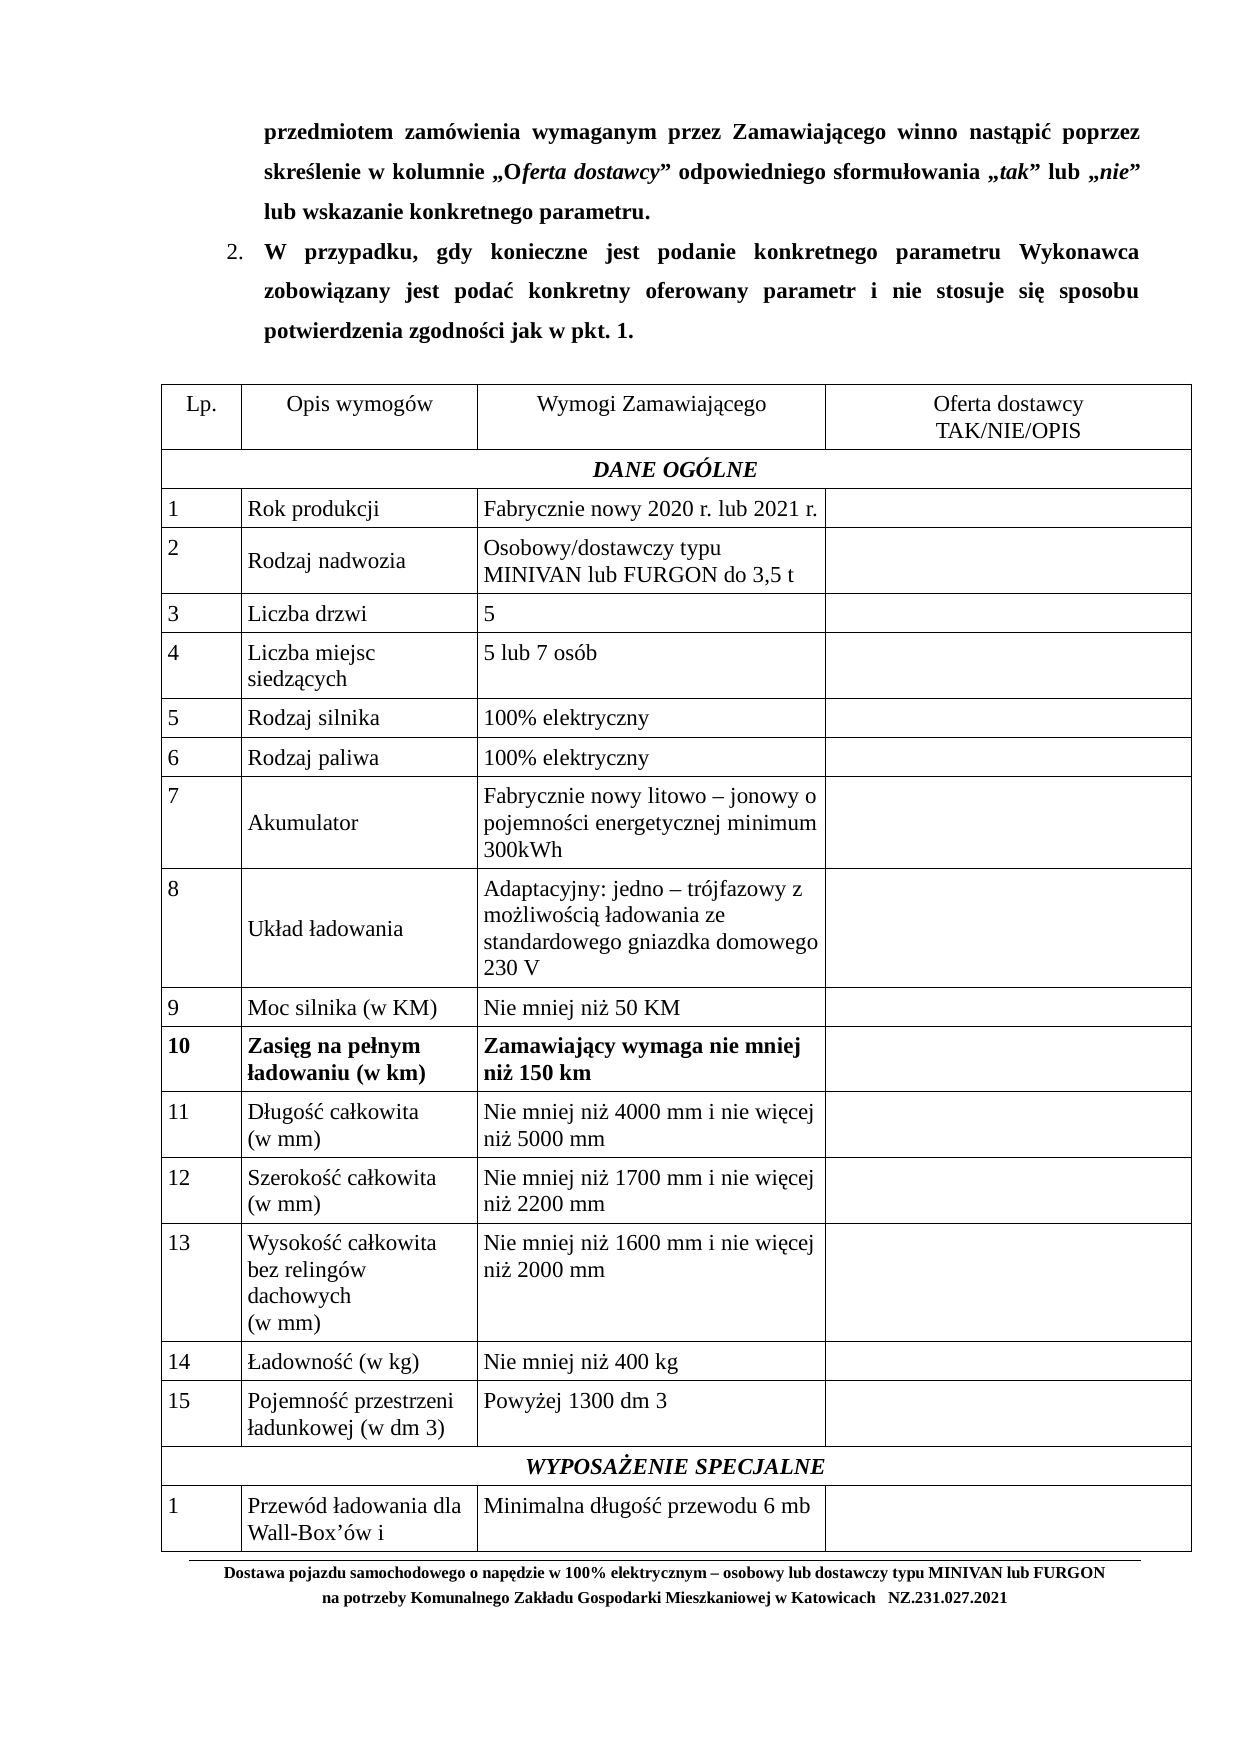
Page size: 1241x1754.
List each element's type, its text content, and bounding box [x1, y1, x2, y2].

table_header Lp. [162, 385, 241, 449]
table_cell [826, 777, 1191, 868]
table_cell Pojemność przestrzeni ładunkowej (w dm 3) [242, 1381, 477, 1446]
table_cell 7 [162, 777, 241, 868]
table_cell 1 [162, 489, 241, 527]
table_cell 8 [162, 869, 241, 987]
table_cell [826, 869, 1191, 987]
table_cell Minimalna długość przewodu 6 mb [478, 1486, 825, 1551]
table_cell Moc silnika (w KM) [242, 988, 477, 1026]
table_cell 11 [162, 1092, 241, 1157]
table_cell 6 [162, 738, 241, 776]
table_cell Długość całkowita (w mm) [242, 1092, 477, 1157]
table_cell [826, 1224, 1191, 1341]
table_cell Akumulator [242, 777, 477, 868]
table_cell Liczba drzwi [242, 594, 477, 632]
table_cell Zasięg na pełnym ładowaniu (w km) [242, 1027, 477, 1091]
table_cell Nie mniej niż 1700 mm i nie więcej niż 2200 mm [478, 1158, 825, 1222]
table_cell Fabrycznie nowy litowo – jonowy o pojemności energetycznej minimum 300kWh [478, 777, 825, 868]
table_cell Fabrycznie nowy 2020 r. lub 2021 r. [478, 489, 825, 527]
table_cell Nie mniej niż 1600 mm i nie więcej niż 2000 mm [478, 1224, 825, 1341]
table_cell 15 [162, 1381, 241, 1446]
table_cell 13 [162, 1224, 241, 1341]
table_cell 4 [162, 633, 241, 697]
table_cell Powyżej 1300 dm 3 [478, 1381, 825, 1446]
table_cell [826, 1158, 1191, 1222]
table_cell 2 [162, 528, 241, 593]
table_cell 10 [162, 1027, 241, 1091]
table_cell 1 [162, 1486, 241, 1551]
table_cell [826, 1381, 1191, 1446]
table_cell 5 [478, 594, 825, 632]
table_cell [826, 699, 1191, 737]
table_cell [826, 528, 1191, 593]
table_cell [826, 1486, 1191, 1551]
table_cell Rodzaj nadwozia [242, 528, 477, 593]
table_cell WYPOSAŻENIE SPECJALNE [162, 1447, 1191, 1485]
table_cell Szerokość całkowita (w mm) [242, 1158, 477, 1222]
table_header Wymogi Zamawiającego [478, 385, 825, 449]
table_cell 14 [162, 1342, 241, 1380]
table_cell Osobowy/dostawczy typu MINIVAN lub FURGON do 3,5 t [478, 528, 825, 593]
table_cell Nie mniej niż 50 KM [478, 988, 825, 1026]
table_cell [826, 988, 1191, 1026]
table_cell Adaptacyjny: jedno – trójfazowy z możliwością ładowania ze standardowego gniazdka domowego 230 V [478, 869, 825, 987]
table_cell 5 lub 7 osób [478, 633, 825, 697]
table_cell 12 [162, 1158, 241, 1222]
table_cell [826, 489, 1191, 527]
table_cell DANE OGÓLNE [162, 450, 1191, 488]
table_cell Ładowność (w kg) [242, 1342, 477, 1380]
table_cell 100% elektryczny [478, 738, 825, 776]
table_cell [826, 633, 1191, 697]
table_cell Nie mniej niż 4000 mm i nie więcej niż 5000 mm [478, 1092, 825, 1157]
table_cell Przewód ładowania dla Wall-Box’ów i [242, 1486, 477, 1551]
list W przypadku, gdy konieczne jest podanie konkretnego parametru Wykonawca zobowiązany jest podać konkretny oferowany parametr i nie stosuje się sposobu potwierdzenia zgodności jak w pkt. 1. [226, 237, 1141, 344]
table_cell Liczba miejsc siedzących [242, 633, 477, 697]
table_cell [826, 594, 1191, 632]
table_cell [826, 1027, 1191, 1091]
list przedmiotem zamówienia wymaganym przez Zamawiającego winno nastąpić poprzez skreślenie w kolumnie „Oferta dostawcy” odpowiedniego sformułowania „tak” lub „nie” lub wskazanie konkretnego parametru. [226, 118, 1141, 224]
table_cell Rok produkcji [242, 489, 477, 527]
table_cell Rodzaj paliwa [242, 738, 477, 776]
table_cell Wysokość całkowita bez relingów dachowych (w mm) [242, 1224, 477, 1341]
table_header Oferta dostawcy TAK/NIE/OPIS [826, 385, 1191, 449]
table_cell Zamawiający wymaga nie mniej niż 150 km [478, 1027, 825, 1091]
table_cell 3 [162, 594, 241, 632]
table_cell 5 [162, 699, 241, 737]
table_cell Nie mniej niż 400 kg [478, 1342, 825, 1380]
table_cell Rodzaj silnika [242, 699, 477, 737]
table_cell Układ ładowania [242, 869, 477, 987]
table_cell [826, 738, 1191, 776]
table_header Opis wymogów [242, 385, 477, 449]
table_cell 100% elektryczny [478, 699, 825, 737]
table_cell 9 [162, 988, 241, 1026]
table_cell [826, 1342, 1191, 1380]
table_cell [826, 1092, 1191, 1157]
